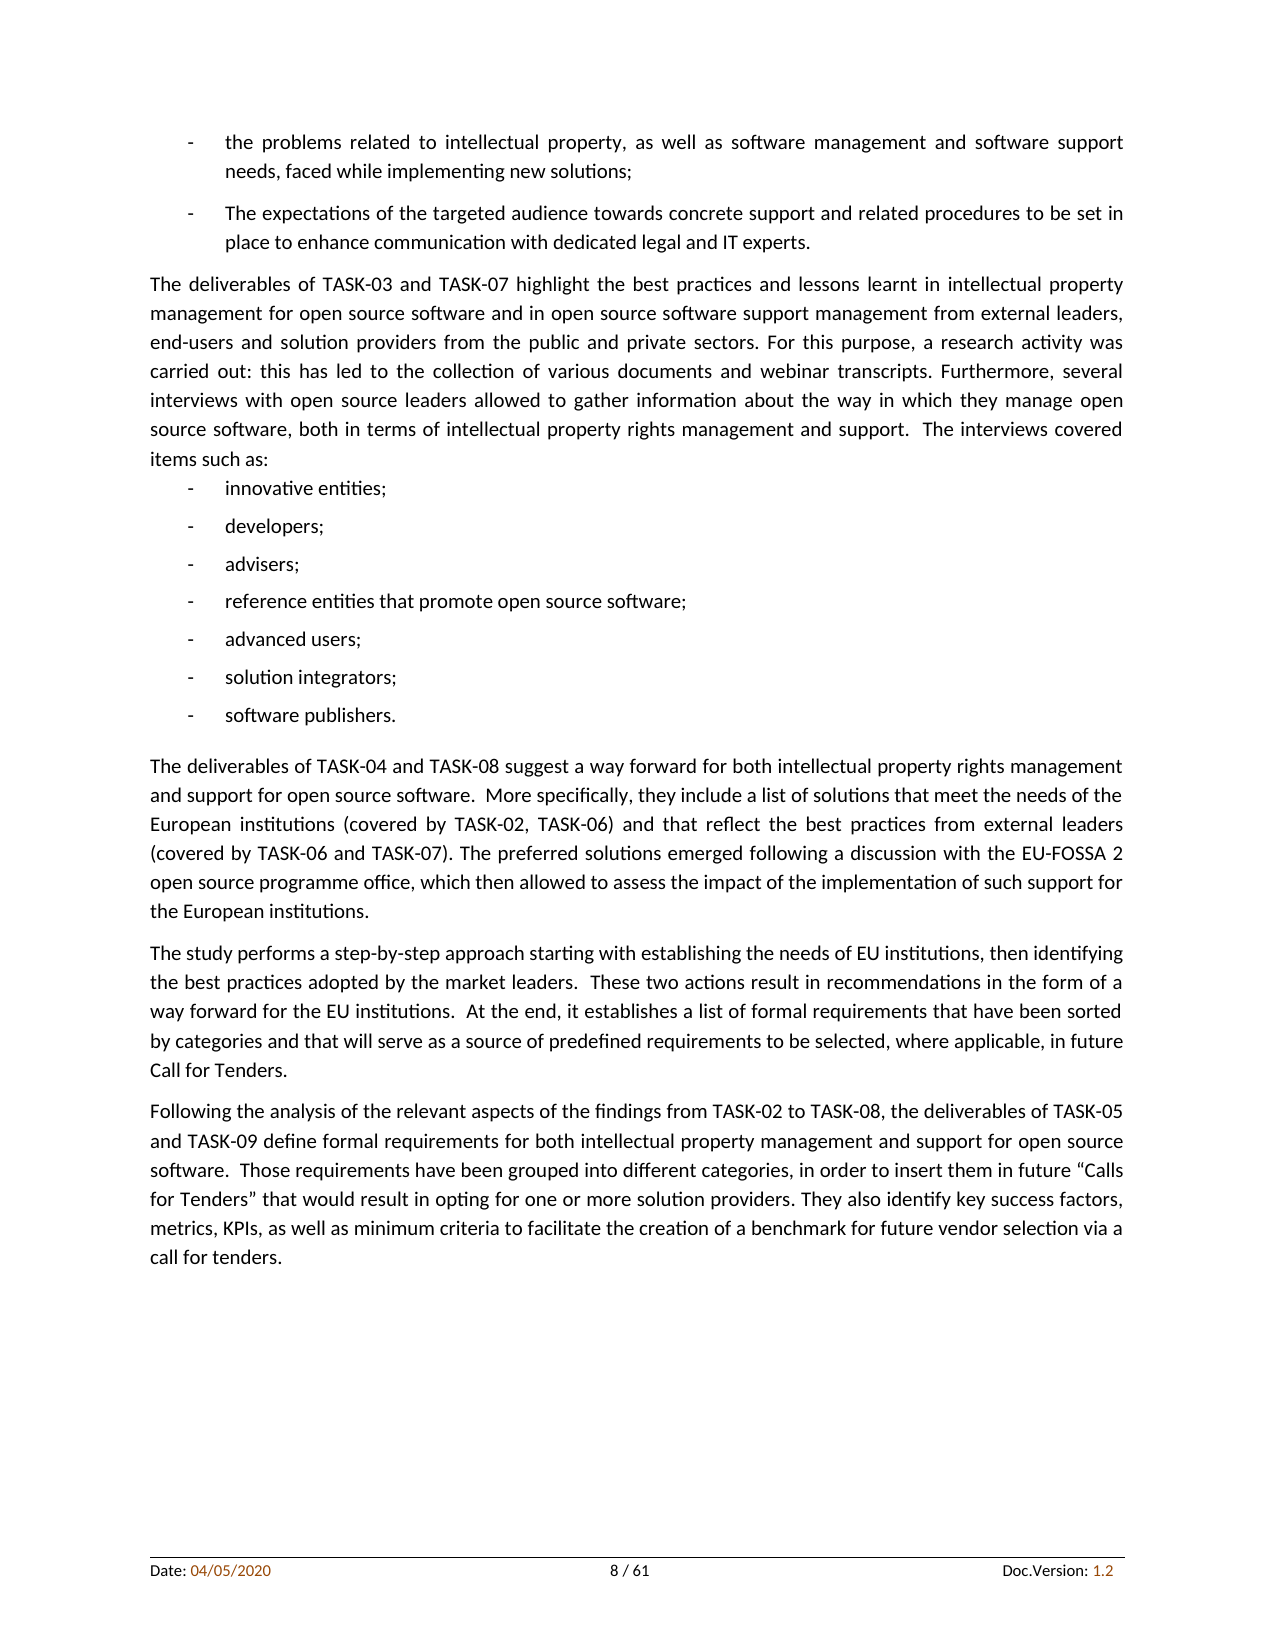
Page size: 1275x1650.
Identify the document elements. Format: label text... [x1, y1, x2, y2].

text Following the analysis of the relevant aspects of the findings from TASK-02 to TASK-08, the deliverables of TASK-05 and TASK-09 define formal requirements for both intellectual property management and support for open source software. Those requirements have been grouped into different categories, in order to insert them in future “Calls for Tenders” that would result in opting for one or more solution providers. They also identify key success factors, metrics, KPIs, as well as minimum criteria to facilitate the creation of a benchmark for future vendor selection via a call for tenders. [150, 1099, 1125, 1270]
list reference entities that promote open source software; [187, 589, 1125, 614]
list the problems related to intellectual property, as well as software management and software support needs, faced while implementing new solutions; [187, 129, 1125, 184]
list developers; [187, 513, 1125, 538]
list advanced users; [187, 627, 1125, 652]
text The deliverables of TASK-04 and TASK-08 suggest a way forward for both intellectual property rights management and support for open source software. More specifically, they include a list of solutions that meet the needs of the European institutions (covered by TASK-02, TASK-06) and that reflect the best practices from external leaders (covered by TASK-06 and TASK-07). The preferred solutions emerged following a discussion with the EU-FOSSA 2 open source programme office, which then allowed to assess the impact of the implementation of such support for the European institutions. [150, 753, 1125, 924]
list software publishers. [187, 702, 1125, 728]
list solution integrators; [187, 664, 1125, 690]
list innovative entities; [187, 475, 1125, 500]
text The study performs a step-by-step approach starting with establishing the needs of EU institutions, then identifying the best practices adopted by the market leaders. These two actions result in recommendations in the form of a way forward for the EU institutions. At the end, it establishes a list of formal requirements that have been sorted by categories and that will serve as a source of predefined requirements to be selected, where applicable, in future Call for Tenders. [150, 940, 1125, 1082]
text The deliverables of TASK-03 and TASK-07 highlight the best practices and lessons learnt in intellectual property management for open source software and in open source software support management from external leaders, end-users and solution providers from the public and private sectors. For this purpose, a research activity was carried out: this has led to the collection of various documents and webinar transcripts. Furthermore, several interviews with open source leaders allowed to gather information about the way in which they manage open source software, both in terms of intellectual property rights management and support. The interviews covered items such as: [150, 271, 1125, 471]
list advisers; [187, 551, 1125, 576]
list The expectations of the targeted audience towards concrete support and related procedures to be set in place to enhance communication with dedicated legal and IT experts. [187, 200, 1125, 254]
